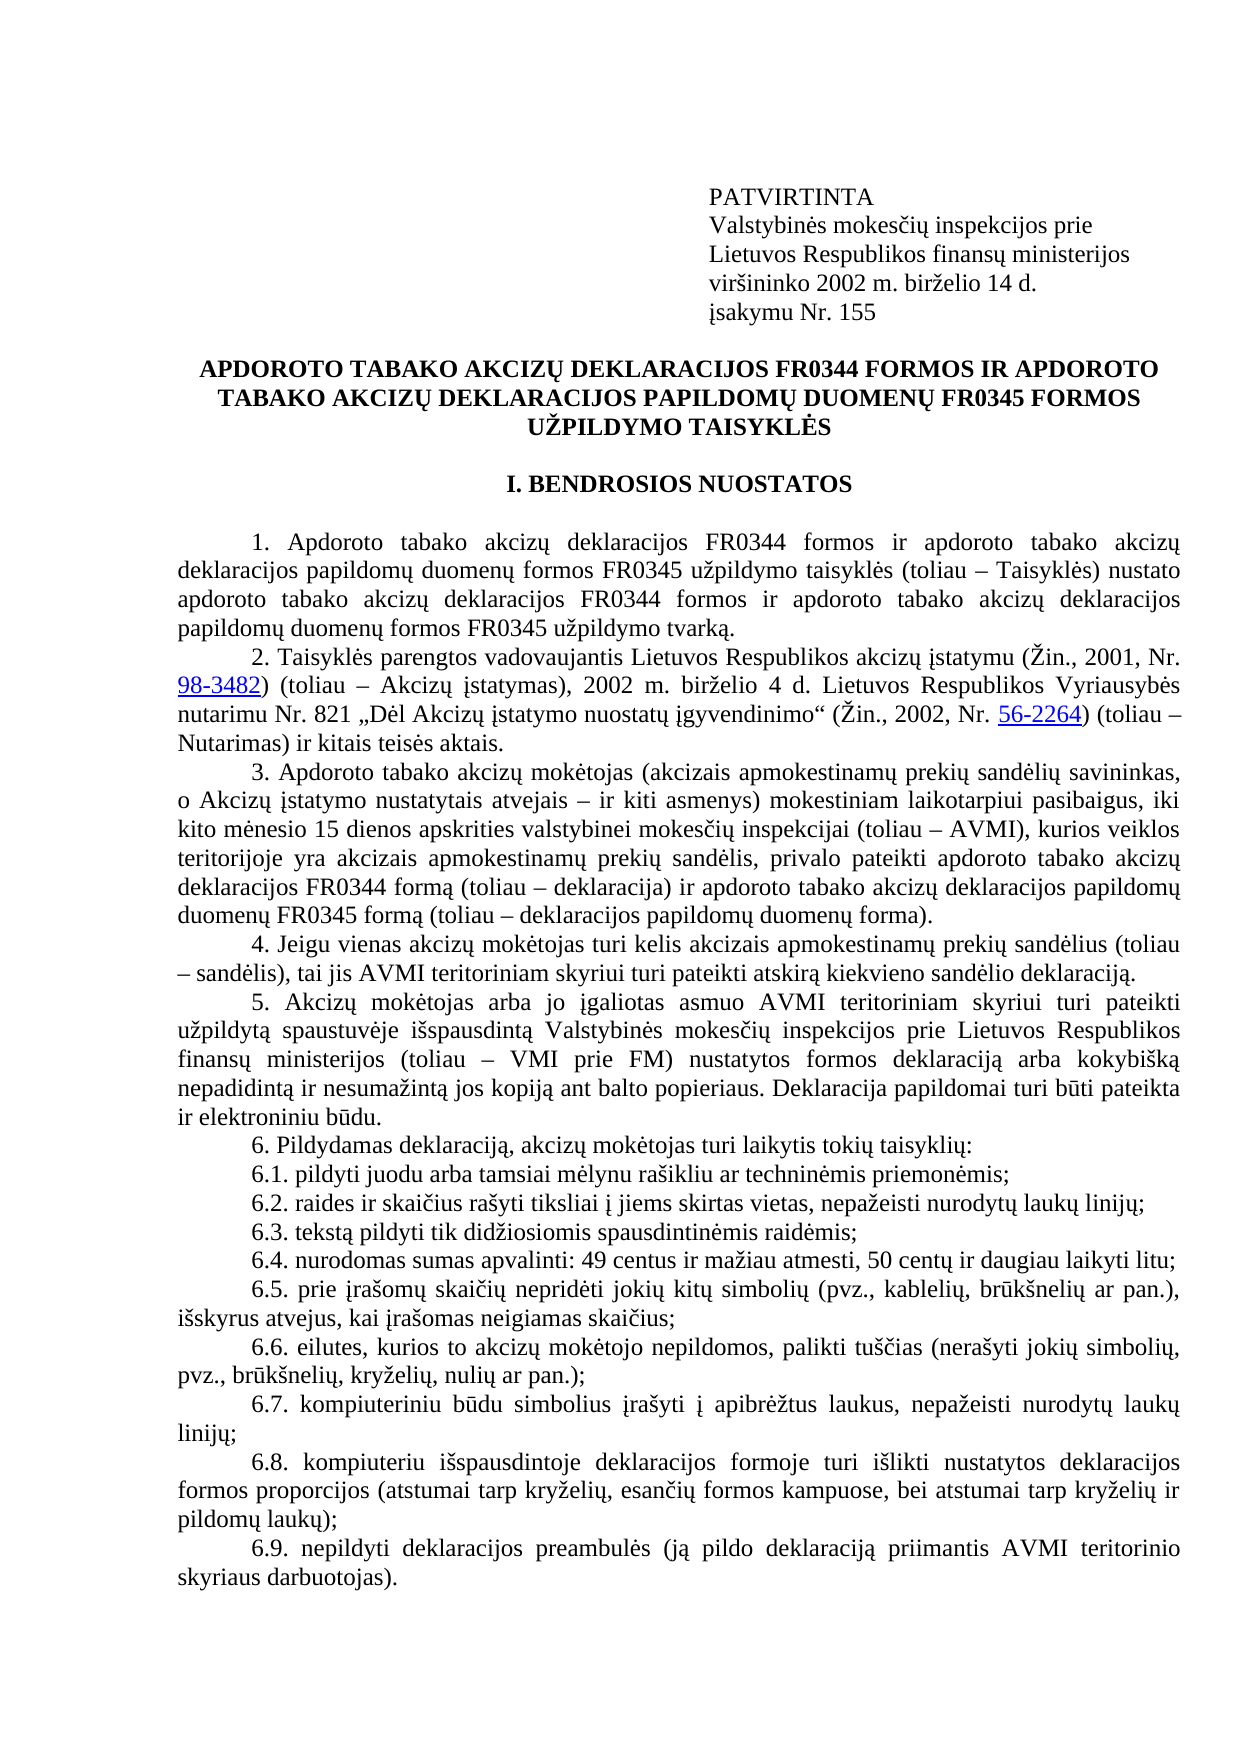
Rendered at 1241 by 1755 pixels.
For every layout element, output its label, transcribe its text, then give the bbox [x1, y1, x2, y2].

text 6.2. raides ir skaičius rašyti tiksliai į jiems skirtas vietas, nepažeisti nurodytų laukų linijų; [177, 1188, 1181, 1217]
text 6.8. kompiuteriu išspausdintoje deklaracijos formoje turi išlikti nustatytos deklaracijos formos proporcijos (atstumai tarp kryželių, esančių formos kampuose, bei atstumai tarp kryželių ir pildomų laukų); [177, 1447, 1181, 1533]
text 6.9. nepildyti deklaracijos preambulės (ją pildo deklaraciją priimantis AVMI teritorinio skyriaus darbuotojas). [177, 1533, 1181, 1590]
text Valstybinės mokesčių inspekcijos prie [177, 210, 1181, 239]
text 3. Apdoroto tabako akcizų mokėtojas (akcizais apmokestinamų prekių sandėlių savininkas, o Akcizų įstatymo nustatytais atvejais – ir kiti asmenys) mokestiniam laikotarpiui pasibaigus, iki kito mėnesio 15 dienos apskrities valstybinei mokesčių inspekcijai (toliau – AVMI), kurios veiklos teritorijoje yra akcizais apmokestinamų prekių sandėlis, privalo pateikti apdoroto tabako akcizų deklaracijos FR0344 formą (toliau – deklaracija) ir apdoroto tabako akcizų deklaracijos papildomų duomenų FR0345 formą (toliau – deklaracijos papildomų duomenų forma). [177, 757, 1181, 929]
text 5. Akcizų mokėtojas arba jo įgaliotas asmuo AVMI teritoriniam skyriui turi pateikti užpildytą spaustuvėje išspausdintą Valstybinės mokesčių inspekcijos prie Lietuvos Respublikos finansų ministerijos (toliau – VMI prie FM) nustatytos formos deklaraciją arba kokybišką nepadidintą ir nesumažintą jos kopiją ant balto popieriaus. Deklaracija papildomai turi būti pateikta ir elektroniniu būdu. [177, 987, 1181, 1130]
text 6.1. pildyti juodu arba tamsiai mėlynu rašikliu ar techninėmis priemonėmis; [177, 1159, 1181, 1188]
text PATVIRTINTA [177, 182, 1181, 210]
text 2. Taisyklės parengtos vadovaujantis Lietuvos Respublikos akcizų įstatymu (Žin., 2001, Nr. 98-3482) (toliau – Akcizų įstatymas), 2002 m. birželio 4 d. Lietuvos Respublikos Vyriausybės nutarimu Nr. 821 „Dėl Akcizų įstatymo nuostatų įgyvendinimo“ (Žin., 2002, Nr. 56-2264) (toliau – Nutarimas) ir kitais teisės aktais. [177, 642, 1181, 757]
text 4. Jeigu vienas akcizų mokėtojas turi kelis akcizais apmokestinamų prekių sandėlius (toliau – sandėlis), tai jis AVMI teritoriniam skyriui turi pateikti atskirą kiekvieno sandėlio deklaraciją. [177, 929, 1181, 987]
text 6.5. prie įrašomų skaičių nepridėti jokių kitų simbolių (pvz., kablelių, brūkšnelių ar pan.), išskyrus atvejus, kai įrašomas neigiamas skaičius; [177, 1274, 1181, 1332]
text I. BENDROSIOS NUOSTATOS [177, 469, 1181, 498]
text 1. Apdoroto tabako akcizų deklaracijos FR0344 formos ir apdoroto tabako akcizų deklaracijos papildomų duomenų formos FR0345 užpildymo taisyklės (toliau – Taisyklės) nustato apdoroto tabako akcizų deklaracijos FR0344 formos ir apdoroto tabako akcizų deklaracijos papildomų duomenų formos FR0345 užpildymo tvarką. [177, 527, 1181, 642]
text 6.6. eilutes, kurios to akcizų mokėtojo nepildomos, palikti tuščias (nerašyti jokių simbolių, pvz., brūkšnelių, kryželių, nulių ar pan.); [177, 1332, 1181, 1389]
text APDOROTO TABAKO AKCIZŲ DEKLARACIJOS FR0344 FORMOS IR APDOROTO TABAKO AKCIZŲ DEKLARACIJOS PAPILDOMŲ DUOMENŲ FR0345 FORMOS UŽPILDYMO TAISYKLĖS [177, 354, 1181, 440]
text 6.4. nurodomas sumas apvalinti: 49 centus ir mažiau atmesti, 50 centų ir daugiau laikyti litu; [177, 1245, 1181, 1274]
text viršininko 2002 m. birželio 14 d. [177, 268, 1181, 297]
text 6.7. kompiuteriniu būdu simbolius įrašyti į apibrėžtus laukus, nepažeisti nurodytų laukų linijų; [177, 1389, 1181, 1447]
text Lietuvos Respublikos finansų ministerijos [177, 239, 1181, 268]
text įsakymu Nr. 155 [177, 297, 1181, 325]
text 6.3. tekstą pildyti tik didžiosiomis spausdintinėmis raidėmis; [177, 1217, 1181, 1245]
text 6. Pildydamas deklaraciją, akcizų mokėtojas turi laikytis tokių taisyklių: [177, 1130, 1181, 1159]
